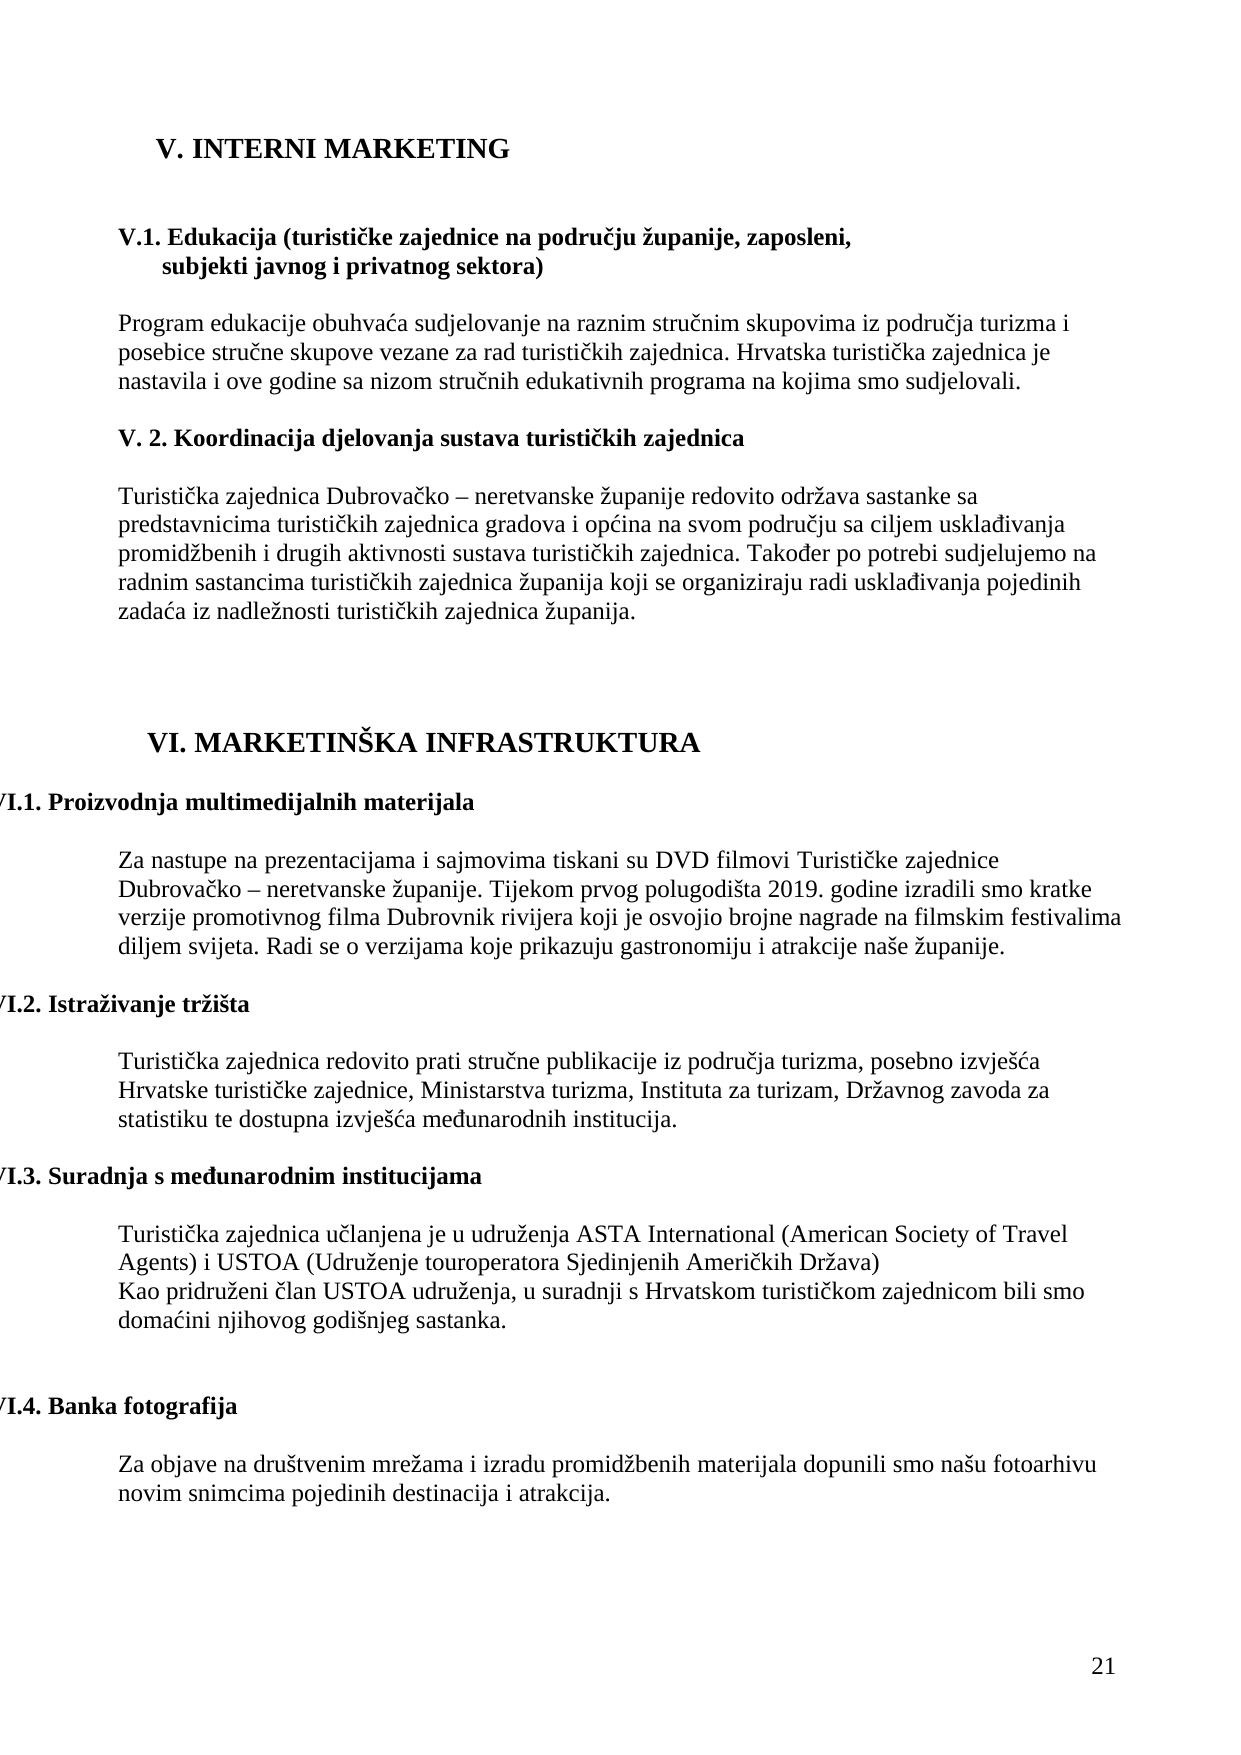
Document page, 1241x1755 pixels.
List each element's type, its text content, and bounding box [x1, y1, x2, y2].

text Kao pridruženi član USTOA udruženja, u suradnji s Hrvatskom turističkom zajednicom bili smo domaćini njihovog godišnjeg sastanka. [118, 1276, 1087, 1334]
subtitle V.1. Edukacija (turističke zajednice na području županije, zaposleni, subjekti javnog i privatnog sektora) [118, 222, 854, 279]
list Istraživanje tržišta [0, 989, 1209, 1017]
text Turistička zajednica redovito prati stručne publikacije iz područja turizma, posebno izvješća Hrvatske turističke zajednice, Ministarstva turizma, Instituta za turizam, Državnog zavoda za statistiku te dostupna izvješća međunarodnih institucija. [118, 1046, 1052, 1132]
text Za nastupe na prezentacijama i sajmovima tiskani su DVD filmovi Turističke zajednice Dubrovačko – neretvanske županije. Tijekom prvog polugodišta 2019. godine izradili smo kratke verzije promotivnog filma Dubrovnik rivijera koji je osvojio brojne nagrade na filmskim festivalima diljem svijeta. Radi se o verzijama koje prikazuju gastronomiju i atrakcije naše županije. [118, 845, 1123, 960]
list Suradnja s međunarodnim institucijama [0, 1161, 1209, 1190]
text Program edukacije obuhvaća sudjelovanje na raznim stručnim skupovima iz područja turizma i posebice stručne skupove vezane za rad turističkih zajednica. Hrvatska turistička zajednica je nastavila i ove godine sa nizom stručnih edukativnih programa na kojima smo sudjelovali. [118, 308, 1072, 394]
list INTERNI MARKETING [155, 131, 1209, 164]
list MARKETINŠKA INFRASTRUKTURA [147, 725, 1209, 759]
list Banka fotografija [0, 1391, 1209, 1420]
text Turistička zajednica učlanjena je u udruženja ASTA International (American Society of Travel Agents) i USTOA (Udruženje touroperatora Sjedinjenih Američkih Država) [118, 1219, 1070, 1276]
text Turistička zajednica Dubrovačko – neretvanske županije redovito održava sastanke sa predstavnicima turističkih zajednica gradova i općina na svom području sa ciljem usklađivanja promidžbenih i drugih aktivnosti sustava turističkih zajednica. Također po potrebi sudjelujemo na radnim sastancima turističkih zajednica županija koji se organiziraju radi usklađivanja pojedinih zadaća iz nadležnosti turističkih zajednica županija. [118, 481, 1099, 624]
list Proizvodnja multimedijalnih materijala [0, 787, 1209, 816]
list 2. Koordinacija djelovanja sustava turističkih zajednica [118, 423, 1209, 452]
text Za objave na društvenim mrežama i izradu promidžbenih materijala dopunili smo našu fotoarhivu novim snimcima pojedinih destinacija i atrakcija. [118, 1449, 1122, 1506]
